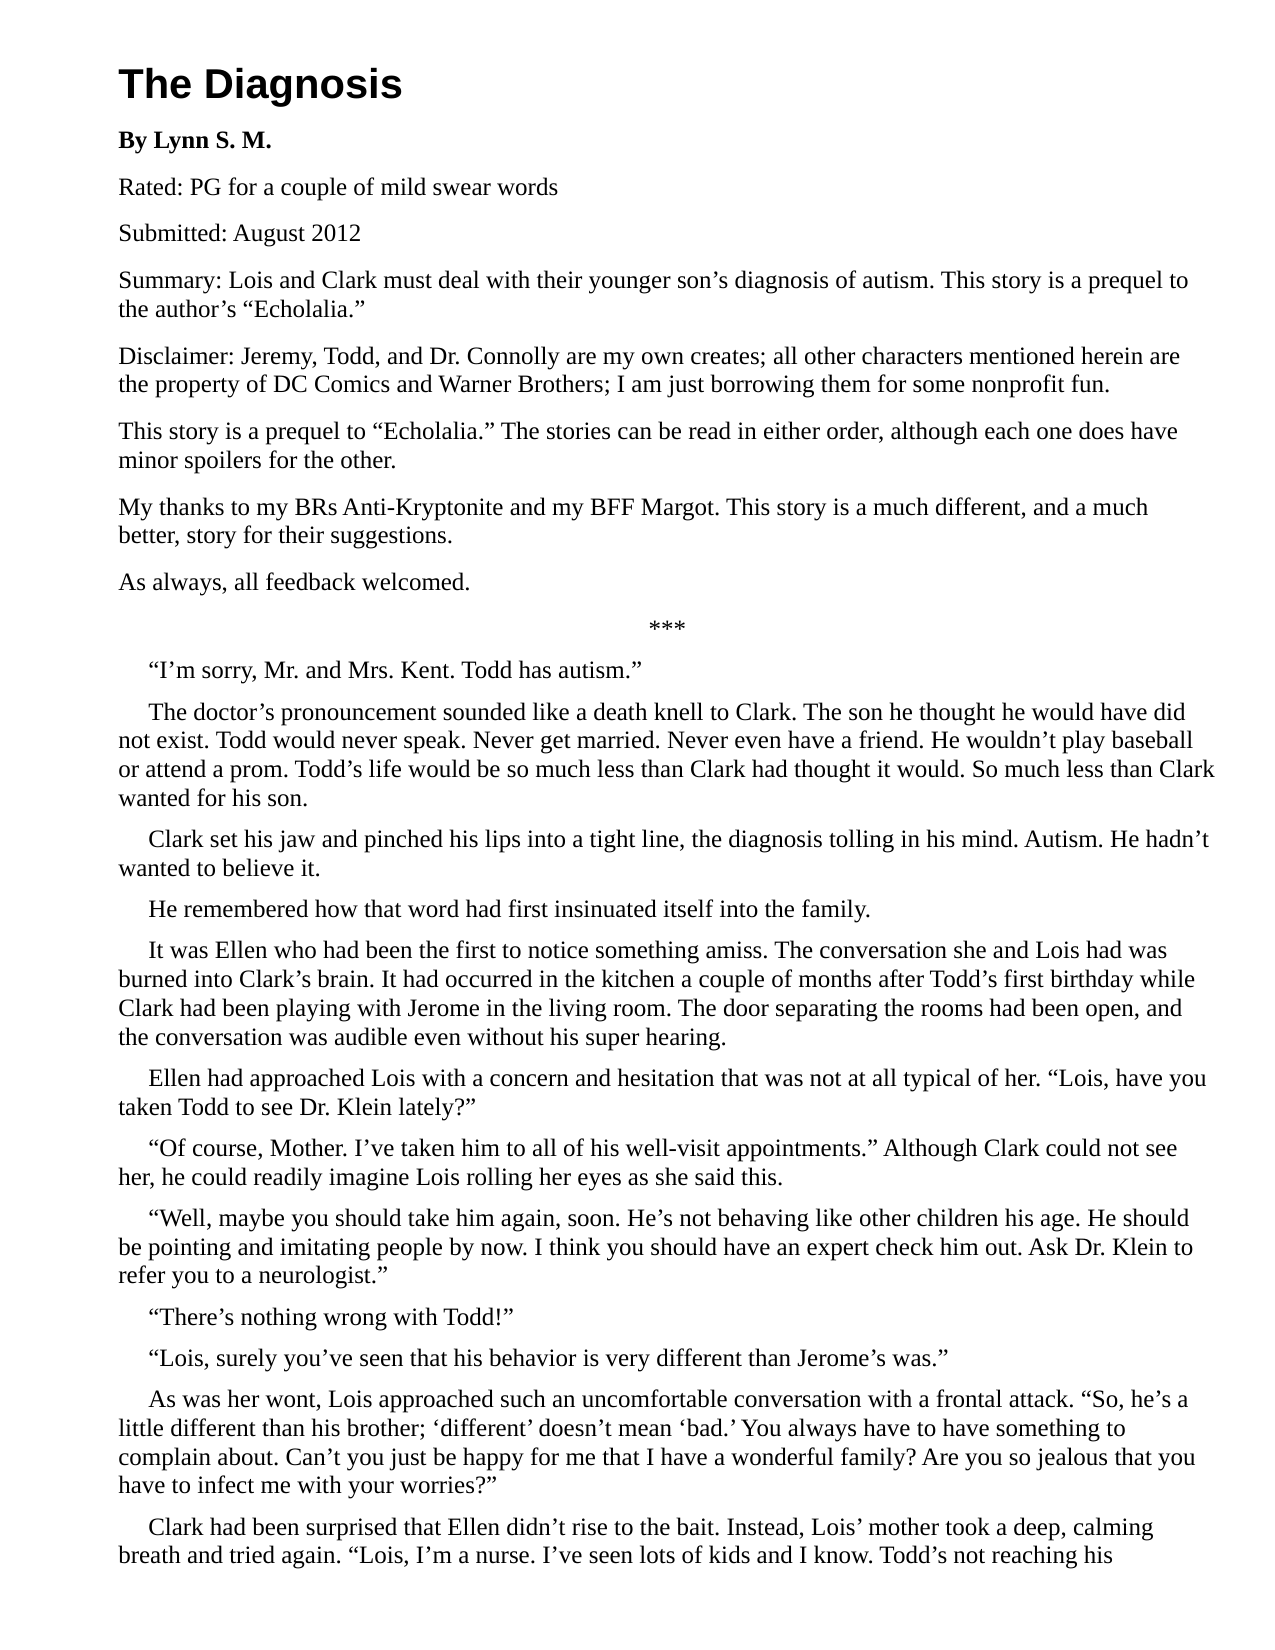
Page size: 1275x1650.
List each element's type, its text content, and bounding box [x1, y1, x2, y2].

text As was her wont, Lois approached such an uncomfortable conversation with a frontal attack. “So, he’s a little different than his brother; ‘different’ doesn’t mean ‘bad.’ You always have to have something to complain about. Can’t you just be happy for me that I have a wonderful family? Are you so jealous that you have to infect me with your worries?” [118, 1384, 1216, 1499]
text *** [118, 614, 1216, 643]
text “Lois, surely you’ve seen that his behavior is very different than Jerome’s was.” [118, 1343, 1216, 1372]
text Ellen had approached Lois with a concern and hesitation that was not at all typical of her. “Lois, have you taken Todd to see Dr. Klein lately?” [118, 1063, 1216, 1120]
subtitle The Diagnosis [118, 59, 1216, 107]
text “Of course, Mother. I’ve taken him to all of his well-visit appointments.” Although Clark could not see her, he could readily imagine Lois rolling her eyes as she said this. [118, 1133, 1216, 1190]
text “I’m sorry, Mr. and Mrs. Kent. Todd has autism.” [118, 655, 1216, 684]
text As always, all feedback welcomed. [118, 567, 1216, 596]
text Rated: PG for a couple of mild swear words [118, 172, 1216, 201]
text He remembered how that word had first insinuated itself into the family. [118, 894, 1216, 923]
text By Lynn S. M. [118, 125, 1216, 154]
text Submitted: August 2012 [118, 218, 1216, 247]
text “There’s nothing wrong with Todd!” [118, 1302, 1216, 1330]
text The doctor’s pronouncement sounded like a death knell to Clark. The son he thought he would have did not exist. Todd would never speak. Never get married. Never even have a friend. He wouldn’t play baseball or attend a prom. Todd’s life would be so much less than Clark had thought it would. So much less than Clark wanted for his son. [118, 697, 1216, 812]
text Clark had been surprised that Ellen didn’t rise to the bait. Instead, Lois’ mother took a deep, calming breath and tried again. “Lois, I’m a nurse. I’ve seen lots of kids and I know. Todd’s not reaching his [118, 1512, 1216, 1569]
text It was Ellen who had been the first to notice something amiss. The conversation she and Lois had was burned into Clark’s brain. It had occurred in the kitchen a couple of months after Todd’s first birthday while Clark had been playing with Jerome in the living room. The door separating the rooms had been open, and the conversation was audible even without his super hearing. [118, 935, 1216, 1050]
text This story is a prequel to “Echolalia.” The stories can be read in either order, although each one does have minor spoilers for the other. [118, 416, 1216, 474]
text “Well, maybe you should take him again, soon. He’s not behaving like other children his age. He should be pointing and imitating people by now. I think you should have an expert check him out. Ask Dr. Klein to refer you to a neurologist.” [118, 1203, 1216, 1289]
text Summary: Lois and Clark must deal with their younger son’s diagnosis of autism. This story is a prequel to the author’s “Echolalia.” [118, 265, 1216, 323]
text My thanks to my BRs Anti-Kryptonite and my BFF Margot. This story is a much different, and a much better, story for their suggestions. [118, 492, 1216, 549]
text Disclaimer: Jeremy, Todd, and Dr. Connolly are my own creates; all other characters mentioned herein are the property of DC Comics and Warner Brothers; I am just borrowing them for some nonprofit fun. [118, 341, 1216, 398]
text Clark set his jaw and pinched his lips into a tight line, the diagnosis tolling in his mind. Autism. He hadn’t wanted to believe it. [118, 824, 1216, 882]
